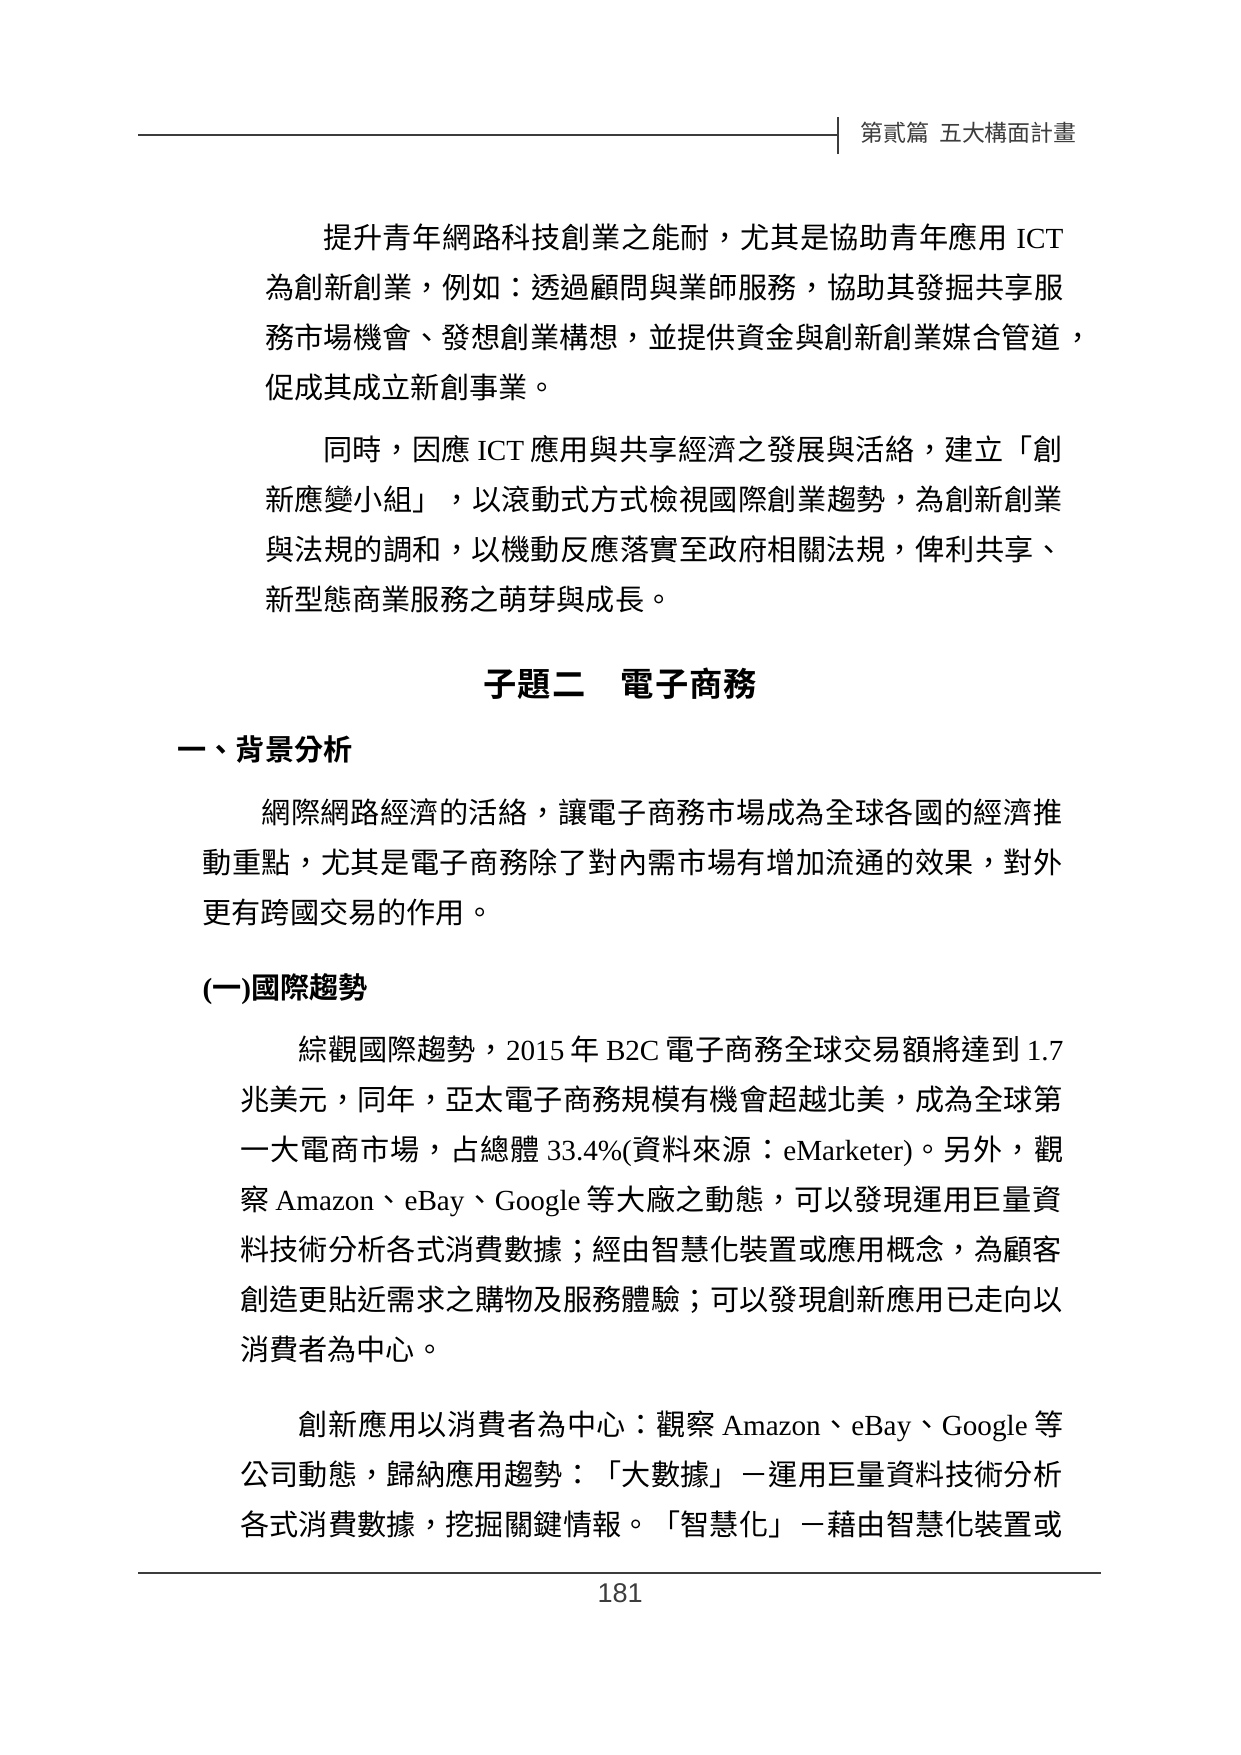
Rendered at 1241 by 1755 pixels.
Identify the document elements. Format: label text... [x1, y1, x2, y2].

text 子題二 電子商務 [177, 657, 1063, 707]
text 一、背景分析 [177, 719, 1063, 769]
text 提升青年網路科技創業之能耐，尤其是協助青年應用ICT為創新創業，例如：透過顧問與業師服務，協助其發掘共享服務市場機會、發想創業構想，並提供資金與創新創業媒合管道，促成其成立新創事業。 [265, 207, 1063, 407]
text 網際網路經濟的活絡，讓電子商務市場成為全球各國的經濟推動重點，尤其是電子商務除了對內需市場有增加流通的效果，對外更有跨國交易的作用。 [202, 782, 1063, 932]
text 綜觀國際趨勢，2015年B2C電子商務全球交易額將達到1.7兆美元，同年，亞太電子商務規模有機會超越北美，成為全球第一大電商市場，占總體33.4%(資料來源：eMarketer)。另外，觀察Amazon、eBay、Google等大廠之動態，可以發現運用巨量資料技術分析各式消費數據；經由智慧化裝置或應用概念，為顧客創造更貼近需求之購物及服務體驗；可以發現創新應用已走向以消費者為中心。 [240, 1019, 1063, 1369]
text (一)國際趨勢 [202, 957, 1063, 1007]
text 創新應用以消費者為中心：觀察Amazon、eBay、Google等公司動態，歸納應用趨勢：「大數據」－運用巨量資料技術分析各式消費數據，挖掘關鍵情報。「智慧化」－藉由智慧化裝置或 [240, 1394, 1063, 1544]
text 同時，因應ICT應用與共享經濟之發展與活絡，建立「創新應變小組」，以滾動式方式檢視國際創業趨勢，為創新創業與法規的調和，以機動反應落實至政府相關法規，俾利共享、新型態商業服務之萌芽與成長。 [265, 419, 1063, 619]
